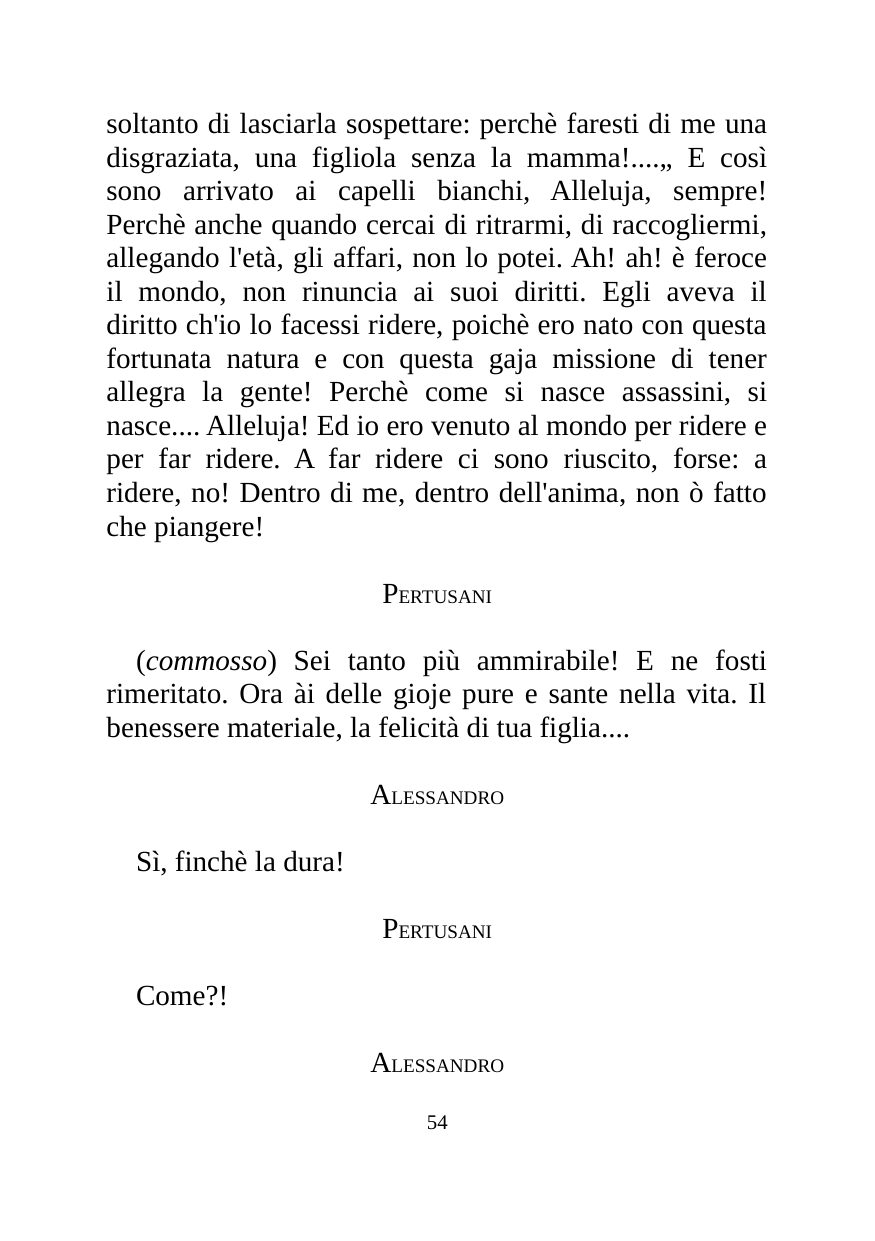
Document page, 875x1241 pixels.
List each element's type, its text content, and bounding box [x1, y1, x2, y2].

text Pertusani [106, 911, 768, 945]
text Alessandro [106, 1045, 768, 1079]
text Come?! [106, 978, 768, 1012]
text (commosso) Sei tanto più ammirabile! E ne fosti rimeritato. Ora ài delle gioje pure e sante nella vita. Il benessere materiale, la felicità di tua figlia.... [106, 643, 768, 743]
text Alessandro [106, 777, 768, 811]
text Pertusani [106, 576, 768, 609]
text Sì, finchè la dura! [106, 844, 768, 878]
text soltanto di lasciarla sospettare: perchè faresti di me una disgraziata, una figliola senza la mamma!....„ E così sono arrivato ai capelli bianchi, Alleluja, sempre! Perchè anche quando cercai di ritrarmi, di raccogliermi, allegando l'età, gli affari, non lo potei. Ah! ah! è feroce il mondo, non rinuncia ai suoi diritti. Egli aveva il diritto ch'io lo facessi ridere, poichè ero nato con questa fortunata natura e con questa gaja missione di tener allegra la gente! Perchè come si nasce assassini, si nasce.... Alleluja! Ed io ero venuto al mondo per ridere e per far ridere. A far ridere ci sono riuscito, forse: a ridere, no! Dentro di me, dentro dell'anima, non ò fatto che piangere! [106, 106, 768, 542]
